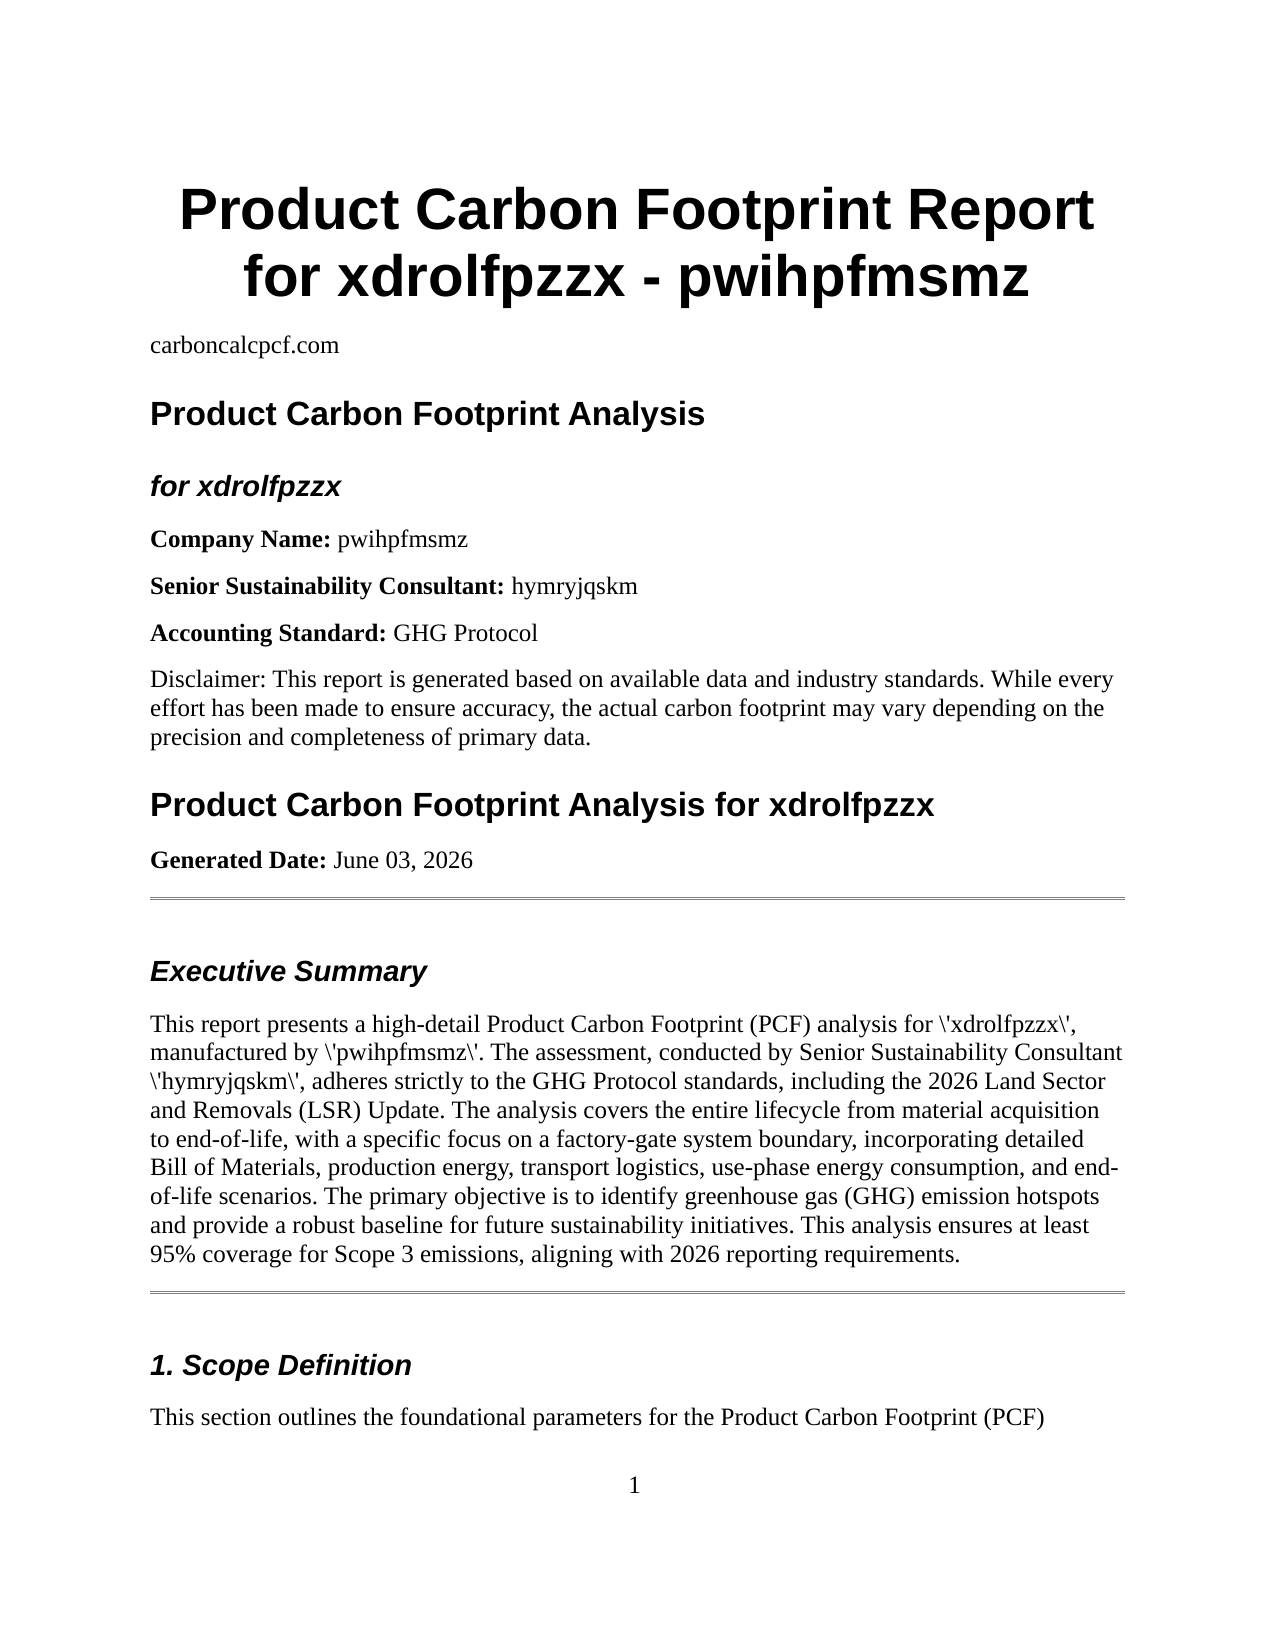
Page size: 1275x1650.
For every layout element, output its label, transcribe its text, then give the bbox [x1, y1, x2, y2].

subtitle 1. Scope Definition [150, 1347, 1125, 1381]
text Company Name: pwihpfmsmz [150, 524, 1125, 553]
text Disclaimer: This report is generated based on available data and industry standards. While every effort has been made to ensure accuracy, the actual carbon footprint may vary depending on the precision and completeness of primary data. [150, 664, 1125, 751]
title Product Carbon Footprint Report for xdrolfpzzx - pwihpfmsmz [150, 175, 1125, 309]
text carboncalcpcf.com [150, 331, 1125, 359]
subtitle Product Carbon Footprint Analysis [150, 393, 1125, 432]
text This section outlines the foundational parameters for the Product Carbon Footprint (PCF) [150, 1402, 1125, 1431]
text This report presents a high-detail Product Carbon Footprint (PCF) analysis for \'xdrolfpzzx\', manufactured by \'pwihpfmsmz\'. The assessment, conducted by Senior Sustainability Consultant \'hymryjqskm\', adheres strictly to the GHG Protocol standards, including the 2026 Land Sector and Removals (LSR) Update. The analysis covers the entire lifecycle from material acquisition to end-of-life, with a specific focus on a factory-gate system boundary, incorporating detailed Bill of Materials, production energy, transport logistics, use-phase energy consumption, and end-of-life scenarios. The primary objective is to identify greenhouse gas (GHG) emission hotspots and provide a robust baseline for future sustainability initiatives. This analysis ensures at least 95% coverage for Scope 3 emissions, aligning with 2026 reporting requirements. [150, 1009, 1125, 1267]
text Accounting Standard: GHG Protocol [150, 618, 1125, 647]
text Generated Date: June 03, 2026 [150, 845, 1125, 873]
subtitle for xdrolfpzzx [150, 469, 1125, 503]
subtitle Product Carbon Footprint Analysis for xdrolfpzzx [150, 785, 1125, 823]
subtitle Executive Summary [150, 954, 1125, 987]
text Senior Sustainability Consultant: hymryjqskm [150, 571, 1125, 600]
